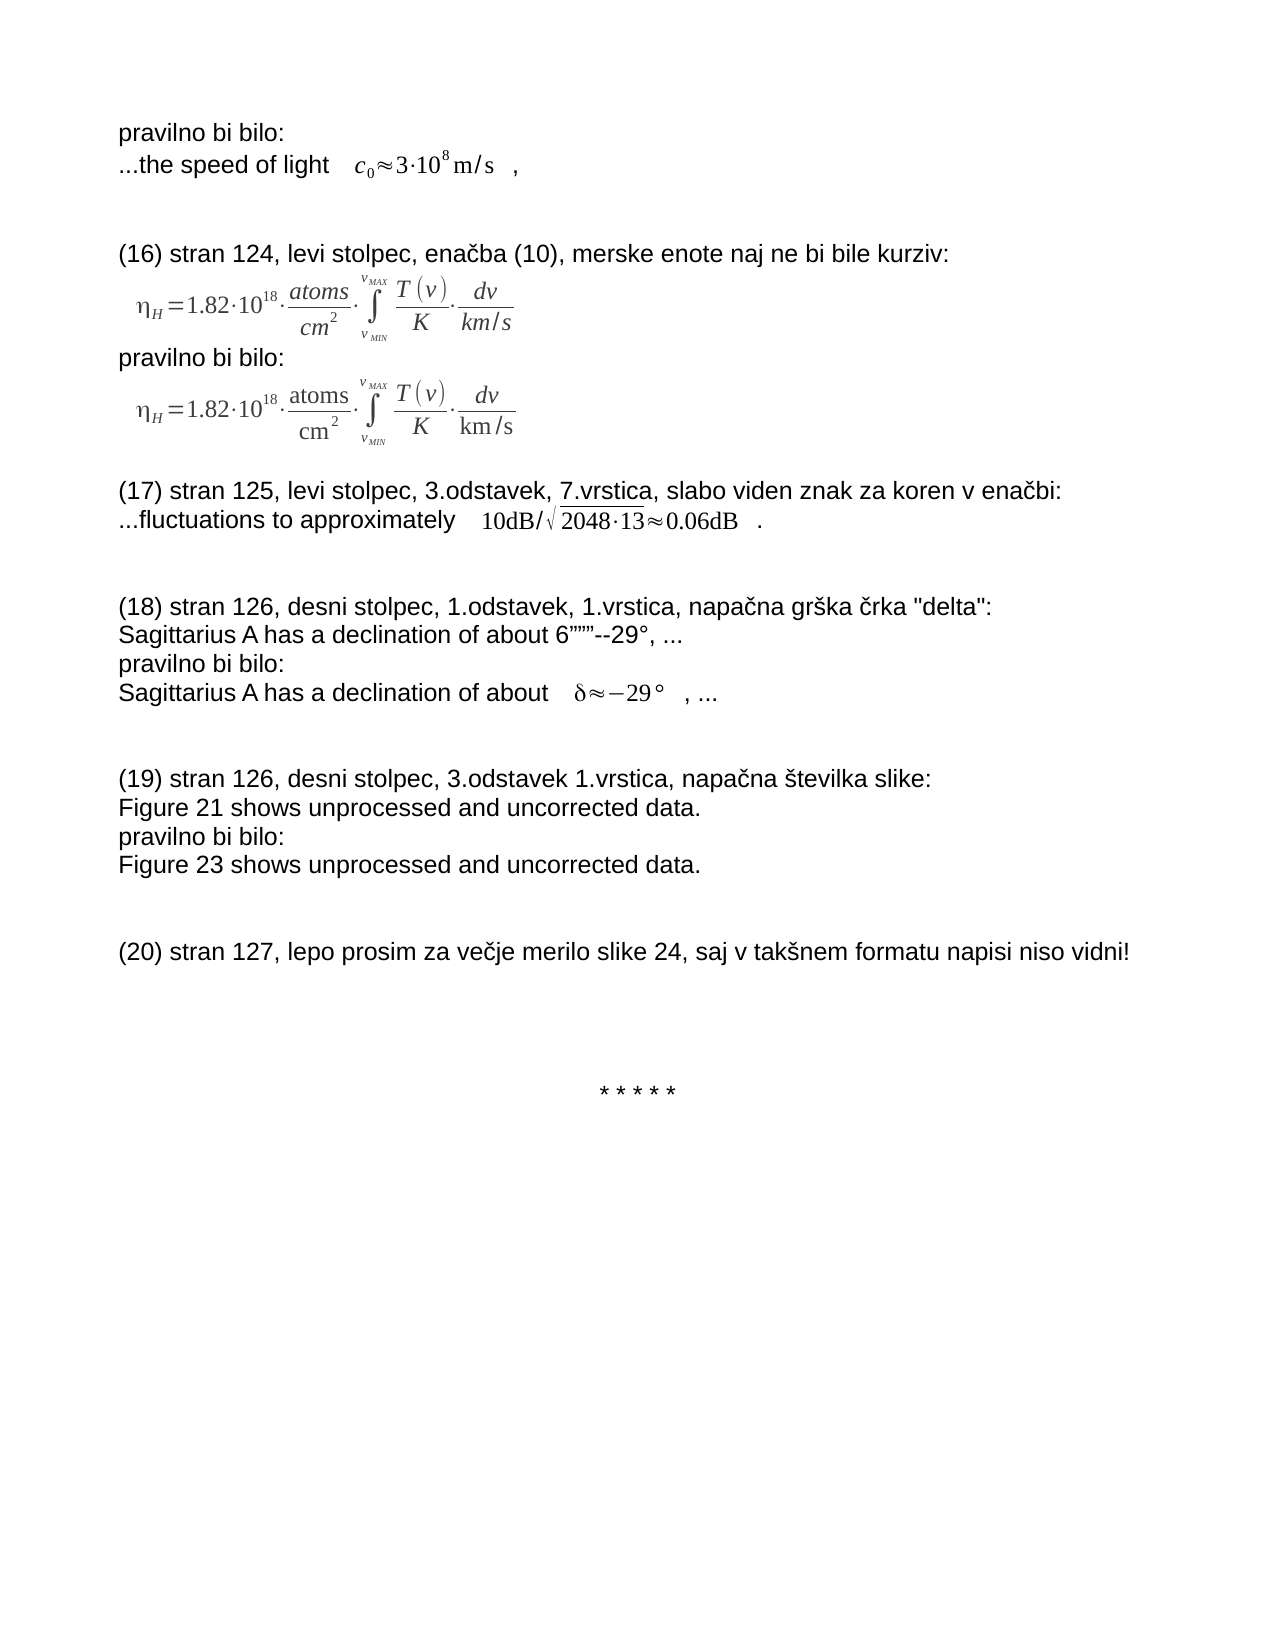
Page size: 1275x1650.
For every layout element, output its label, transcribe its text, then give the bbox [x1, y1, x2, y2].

text * * * * * [118, 1081, 1157, 1109]
text Sagittarius A has a declination of about , ... [118, 678, 1157, 707]
text Sagittarius A has a declination of about 6”””--29°, ... [118, 621, 1157, 649]
text ...fluctuations to approximately . [118, 504, 1157, 534]
text (19) stran 126, desni stolpec, 3.odstavek 1.vrstica, napačna številka slike: [118, 764, 1157, 793]
text ...the speed of light , [118, 147, 1157, 182]
text (18) stran 126, desni stolpec, 1.odstavek, 1.vrstica, napačna grška črka "delta": [118, 592, 1157, 621]
text pravilno bi bilo: [118, 343, 1157, 372]
text Figure 23 shows unprocessed and uncorrected data. [118, 851, 1157, 879]
text pravilno bi bilo: [118, 118, 1157, 147]
text pravilno bi bilo: [118, 649, 1157, 678]
text (17) stran 125, levi stolpec, 3.odstavek, 7.vrstica, slabo viden znak za koren v enačbi: [118, 476, 1157, 504]
text pravilno bi bilo: [118, 822, 1157, 851]
text Figure 21 shows unprocessed and uncorrected data. [118, 793, 1157, 822]
text (20) stran 127, lepo prosim za večje merilo slike 24, saj v takšnem formatu napisi niso vidni! [118, 937, 1157, 966]
text (16) stran 124, levi stolpec, enačba (10), merske enote naj ne bi bile kurziv: [118, 239, 1157, 268]
